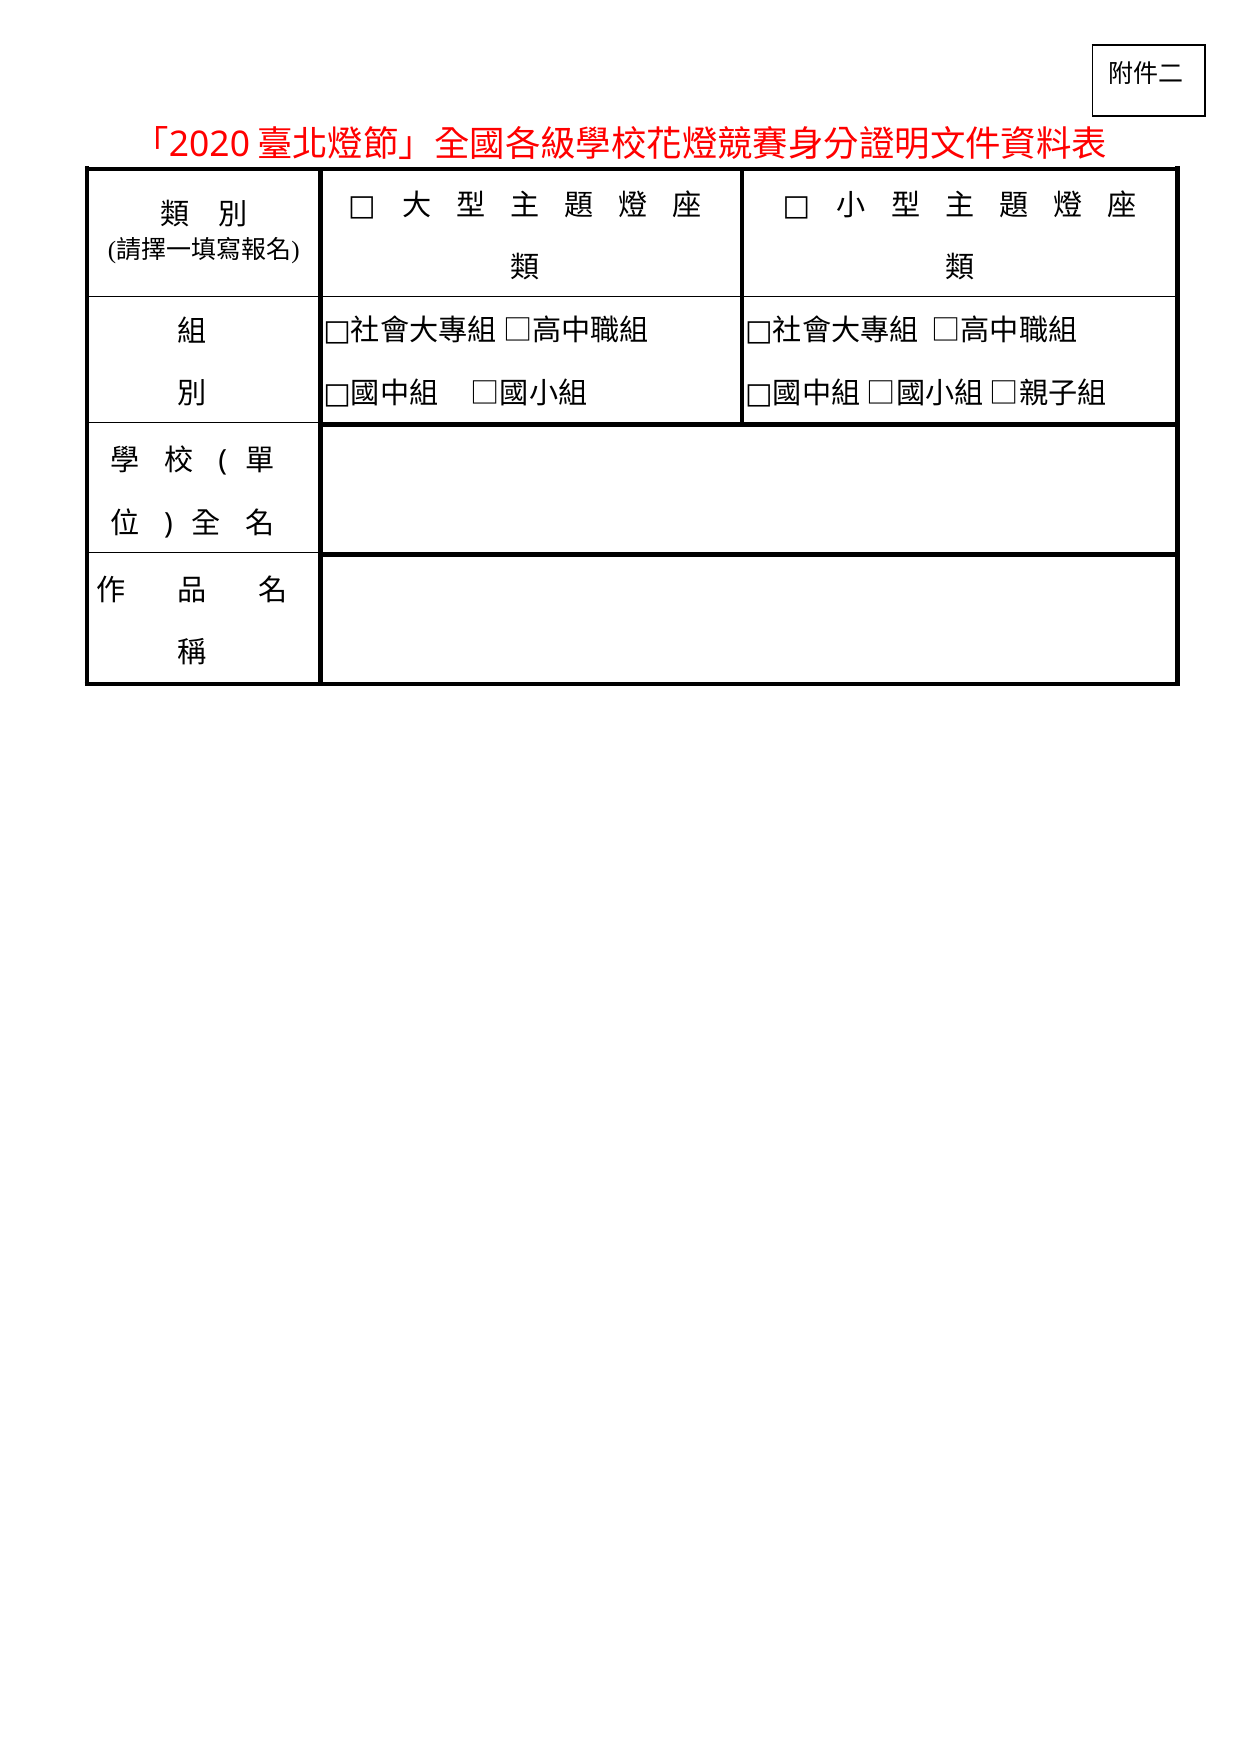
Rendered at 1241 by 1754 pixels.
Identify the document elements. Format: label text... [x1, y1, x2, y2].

table_cell [323, 427, 1175, 552]
table_cell [323, 557, 1175, 681]
table_cell □社會大專組 □高中職組 □國中組 □國小組 □親子組 [744, 297, 1175, 422]
table_cell 組 別 [89, 297, 318, 422]
table_cell □社會大專組 □高中職組 □國中組 □國小組 [323, 297, 740, 422]
text [1093, 46, 1204, 115]
table_header □大型主題燈座類 [323, 171, 740, 296]
table_cell 學校(單位)全名 [89, 423, 318, 552]
table_header □小型主題燈座類 [744, 171, 1175, 296]
table_cell 作 品 名 稱 [89, 553, 318, 681]
text 附件二 [1108, 53, 1189, 89]
table_header 類 別 (請擇一填寫報名) [89, 171, 318, 296]
text 「2020臺北燈節」全國各級學校花燈競賽身分證明文件資料表 [92, 115, 1148, 166]
